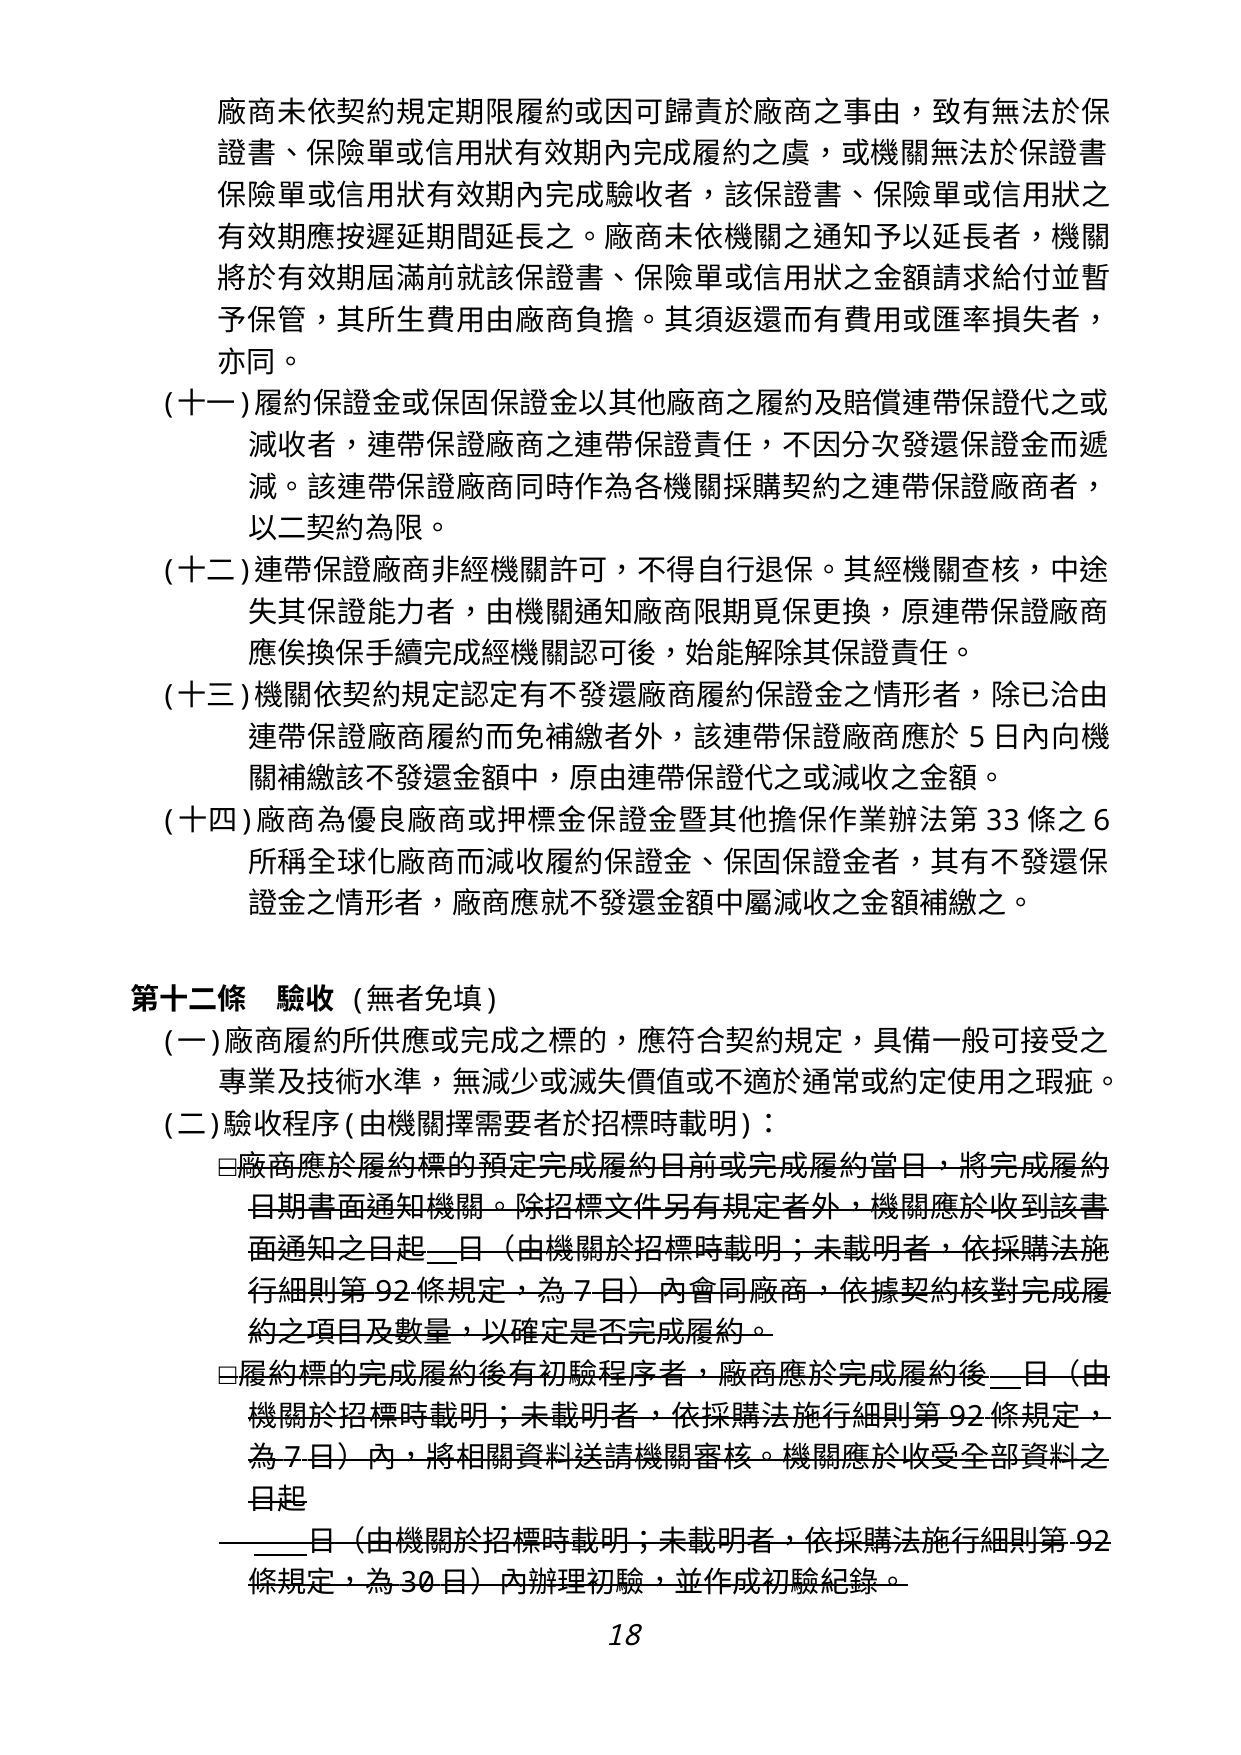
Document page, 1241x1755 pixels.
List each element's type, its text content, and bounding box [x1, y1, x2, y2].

text 廠商未依契約規定期限履約或因可歸責於廠商之事由，致有無法於保證書、保險單或信用狀有效期內完成履約之虞，或機關無法於保證書、保險單或信用狀有效期內完成驗收者，該保證書、保險單或信用狀之有效期應按遲延期間延長之。廠商未依機關之通知予以延長者，機關將於有效期屆滿前就該保證書、保險單或信用狀之金額請求給付並暫予保管，其所生費用由廠商負擔。其須返還而有費用或匯率損失者，亦同。 [217, 89, 1110, 380]
text (十四)廠商為優良廠商或押標金保證金暨其他擔保作業辦法第33條之6所稱全球化廠商而減收履約保證金、保固保證金者，其有不發還保證金之情形者，廠商應就不發還金額中屬減收之金額補繳之。 [159, 797, 1110, 922]
text 第十二條 驗收 (無者免填) [130, 976, 1110, 1018]
text (一)廠商履約所供應或完成之標的，應符合契約規定，具備一般可接受之專業及技術水準，無減少或滅失價值或不適於通常或約定使用之瑕疵。 [159, 1018, 1110, 1101]
text □廠商應於履約標的預定完成履約日前或完成履約當日，將完成履約日期書面通知機關。除招標文件另有規定者外，機關應於收到該書面通知之日起 日（由機關於招標時載明；未載明者，依採購法施行細則第92條規定，為7日）內會同廠商，依據契約核對完成履約之項目及數量，以確定是否完成履約。 [218, 1143, 1110, 1351]
text (十一)履約保證金或保固保證金以其他廠商之履約及賠償連帶保證代之或減收者，連帶保證廠商之連帶保證責任，不因分次發還保證金而遞減。該連帶保證廠商同時作為各機關採購契約之連帶保證廠商者，以二契約為限。 [159, 380, 1110, 547]
text 日（由機關於招標時載明；未載明者，依採購法施行細則第92條規定，為30日）內辦理初驗，並作成初驗紀錄。 [218, 1518, 1110, 1601]
text (十三)機關依契約規定認定有不發還廠商履約保證金之情形者，除已洽由連帶保證廠商履約而免補繳者外，該連帶保證廠商應於5日內向機關補繳該不發還金額中，原由連帶保證代之或減收之金額。 [159, 672, 1110, 797]
text (十二)連帶保證廠商非經機關許可，不得自行退保。其經機關查核，中途失其保證能力者，由機關通知廠商限期覓保更換，原連帶保證廠商應俟換保手續完成經機關認可後，始能解除其保證責任。 [159, 547, 1110, 672]
text □履約標的完成履約後有初驗程序者，廠商應於完成履約後 日（由機關於招標時載明；未載明者，依採購法施行細則第92條規定，為7日）內，將相關資料送請機關審核。機關應於收受全部資料之日起 [218, 1351, 1110, 1518]
text (二)驗收程序(由機關擇需要者於招標時載明)： [159, 1101, 1110, 1143]
